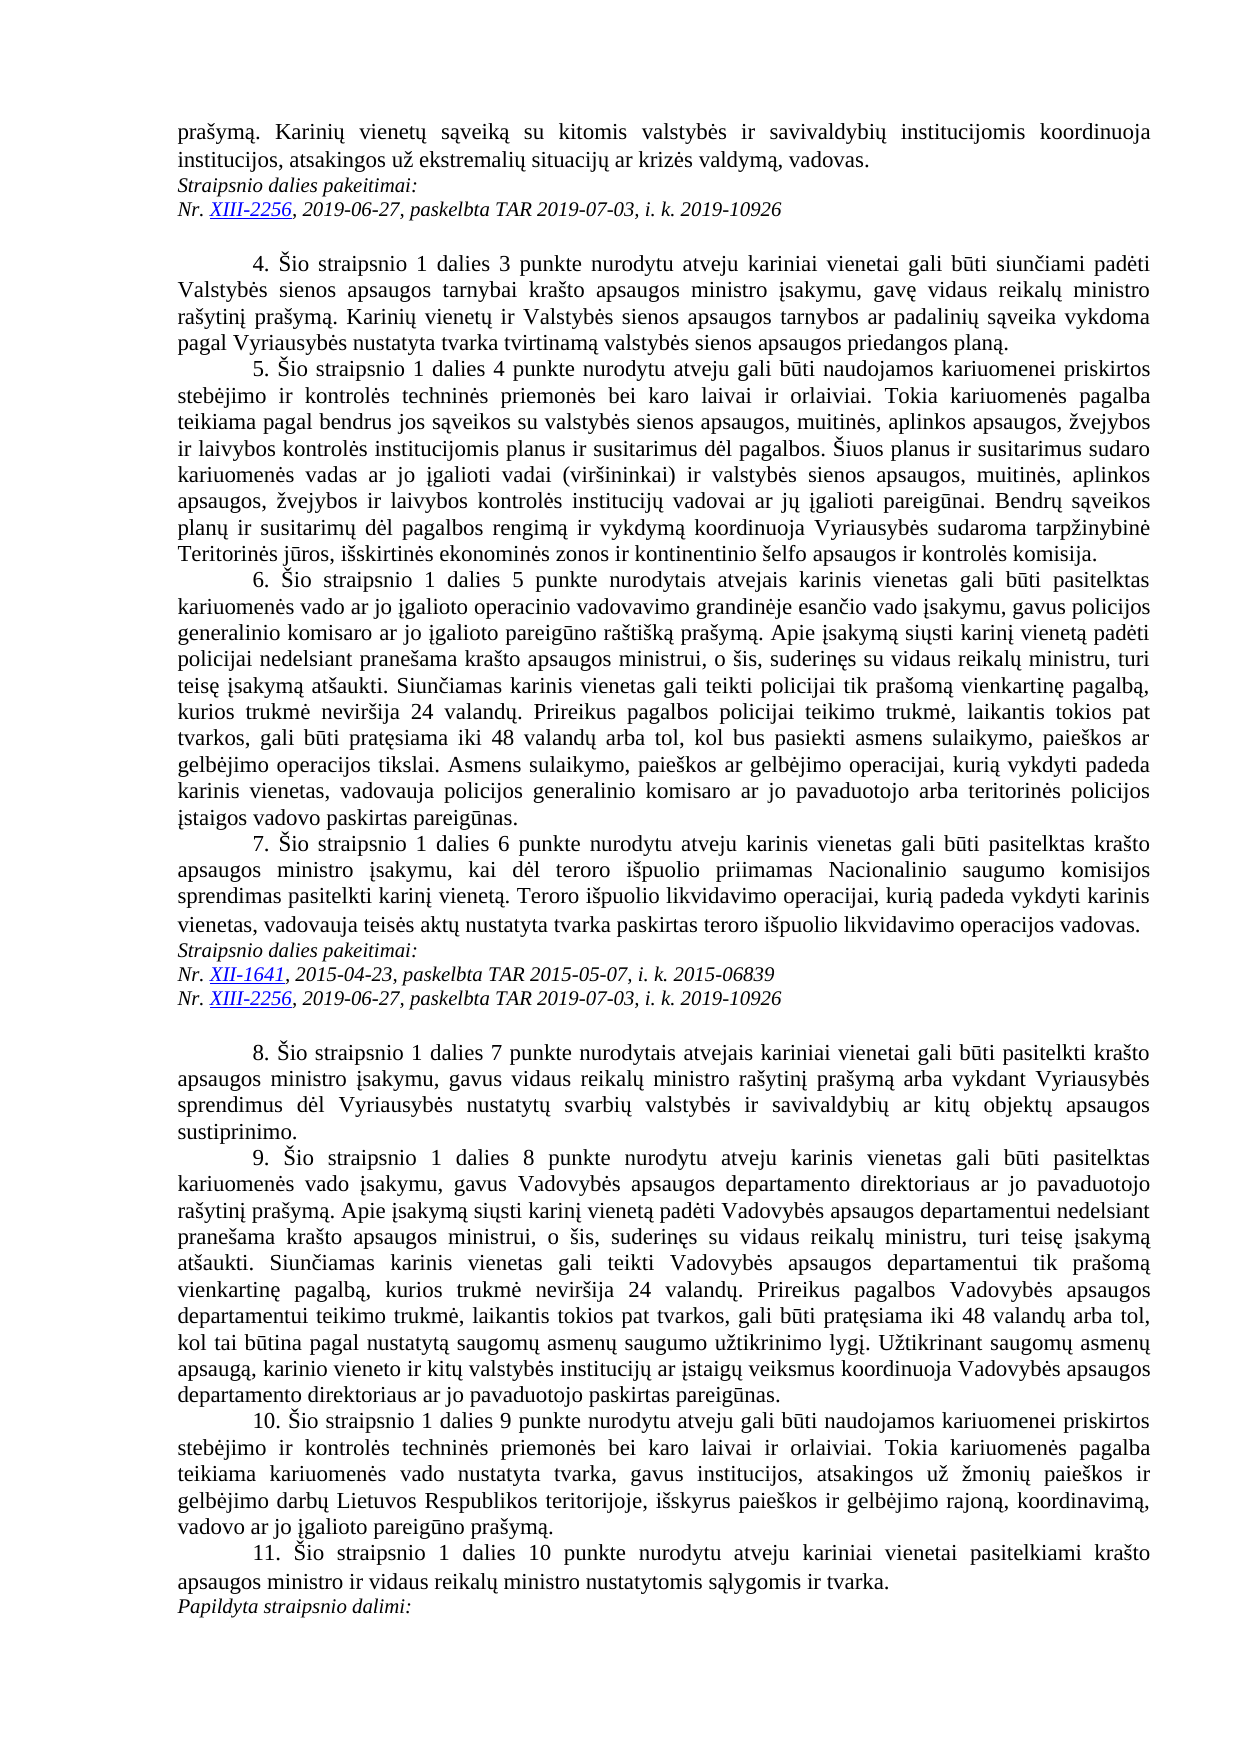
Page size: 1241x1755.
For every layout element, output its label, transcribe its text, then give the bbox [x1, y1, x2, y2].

text 10. Šio straipsnio 1 dalies 9 punkte nurodytu atveju gali būti naudojamos kariuomenei priskirtos stebėjimo ir kontrolės techninės priemonės bei karo laivai ir orlaiviai. Tokia kariuomenės pagalba teikiama kariuomenės vado nustatyta tvarka, gavus institucijos, atsakingos už žmonių paieškos ir gelbėjimo darbų Lietuvos Respublikos teritorijoje, išskyrus paieškos ir gelbėjimo rajoną, koordinavimą, vadovo ar jo įgalioto pareigūno prašymą. [177, 1408, 1152, 1539]
text prašymą. Karinių vienetų sąveiką su kitomis valstybės ir savivaldybių institucijomis koordinuoja institucijos, atsakingos už ekstremalių situacijų ar krizės valdymą, vadovas. [177, 118, 1152, 173]
text 4. Šio straipsnio 1 dalies 3 punkte nurodytu atveju kariniai vienetai gali būti siunčiami padėti Valstybės sienos apsaugos tarnybai krašto apsaugos ministro įsakymu, gavę vidaus reikalų ministro rašytinį prašymą. Karinių vienetų ir Valstybės sienos apsaugos tarnybos ar padalinių sąveika vykdoma pagal Vyriausybės nustatyta tvarka tvirtinamą valstybės sienos apsaugos priedangos planą. [177, 250, 1152, 356]
text 5. Šio straipsnio 1 dalies 4 punkte nurodytu atveju gali būti naudojamos kariuomenei priskirtos stebėjimo ir kontrolės techninės priemonės bei karo laivai ir orlaiviai. Tokia kariuomenės pagalba teikiama pagal bendrus jos sąveikos su valstybės sienos apsaugos, muitinės, aplinkos apsaugos, žvejybos ir laivybos kontrolės institucijomis planus ir susitarimus dėl pagalbos. Šiuos planus ir susitarimus sudaro kariuomenės vadas ar jo įgalioti vadai (viršininkai) ir valstybės sienos apsaugos, muitinės, aplinkos apsaugos, žvejybos ir laivybos kontrolės institucijų vadovai ar jų įgalioti pareigūnai. Bendrų sąveikos planų ir susitarimų dėl pagalbos rengimą ir vykdymą koordinuoja Vyriausybės sudaroma tarpžinybinė Teritorinės jūros, išskirtinės ekonominės zonos ir kontinentinio šelfo apsaugos ir kontrolės komisija. [177, 356, 1152, 566]
text 9. Šio straipsnio 1 dalies 8 punkte nurodytu atveju karinis vienetas gali būti pasitelktas kariuomenės vado įsakymu, gavus Vadovybės apsaugos departamento direktoriaus ar jo pavaduotojo rašytinį prašymą. Apie įsakymą siųsti karinį vienetą padėti Vadovybės apsaugos departamentui nedelsiant pranešama krašto apsaugos ministrui, o šis, suderinęs su vidaus reikalų ministru, turi teisę įsakymą atšaukti. Siunčiamas karinis vienetas gali teikti Vadovybės apsaugos departamentui tik prašomą vienkartinę pagalbą, kurios trukmė neviršija 24 valandų. Prireikus pagalbos Vadovybės apsaugos departamentui teikimo trukmė, laikantis tokios pat tvarkos, gali būti pratęsiama iki 48 valandų arba tol, kol tai būtina pagal nustatytą saugomų asmenų saugumo užtikrinimo lygį. Užtikrinant saugomų asmenų apsaugą, karinio vieneto ir kitų valstybės institucijų ar įstaigų veiksmus koordinuoja Vadovybės apsaugos departamento direktoriaus ar jo pavaduotojo paskirtas pareigūnas. [177, 1144, 1152, 1408]
text Straipsnio dalies pakeitimai: [177, 938, 1152, 962]
text 6. Šio straipsnio 1 dalies 5 punkte nurodytais atvejais karinis vienetas gali būti pasitelktas kariuomenės vado ar jo įgalioto operacinio vadovavimo grandinėje esančio vado įsakymu, gavus policijos generalinio komisaro ar jo įgalioto pareigūno raštišką prašymą. Apie įsakymą siųsti karinį vienetą padėti policijai nedelsiant pranešama krašto apsaugos ministrui, o šis, suderinęs su vidaus reikalų ministru, turi teisę įsakymą atšaukti. Siunčiamas karinis vienetas gali teikti policijai tik prašomą vienkartinę pagalbą, kurios trukmė neviršija 24 valandų. Prireikus pagalbos policijai teikimo trukmė, laikantis tokios pat tvarkos, gali būti pratęsiama iki 48 valandų arba tol, kol bus pasiekti asmens sulaikymo, paieškos ar gelbėjimo operacijos tikslai. Asmens sulaikymo, paieškos ar gelbėjimo operacijai, kurią vykdyti padeda karinis vienetas, vadovauja policijos generalinio komisaro ar jo pavaduotojo arba teritorinės policijos įstaigos vadovo paskirtas pareigūnas. [177, 566, 1152, 830]
text Nr. XIII-2256, 2019-06-27, paskelbta TAR 2019-07-03, i. k. 2019-10926 [177, 986, 1152, 1010]
text Nr. XII-1641, 2015-04-23, paskelbta TAR 2015-05-07, i. k. 2015-06839 [177, 962, 1152, 986]
text Nr. XIII-2256, 2019-06-27, paskelbta TAR 2019-07-03, i. k. 2019-10926 [177, 197, 1152, 221]
text 7. Šio straipsnio 1 dalies 6 punkte nurodytu atveju karinis vienetas gali būti pasitelktas krašto apsaugos ministro įsakymu, kai dėl teroro išpuolio priimamas Nacionalinio saugumo komisijos sprendimas pasitelkti karinį vienetą. Teroro išpuolio likvidavimo operacijai, kurią padeda vykdyti karinis vienetas, vadovauja teisės aktų nustatyta tvarka paskirtas teroro išpuolio likvidavimo operacijos vadovas. [177, 830, 1152, 938]
text Papildyta straipsnio dalimi: [177, 1594, 1152, 1618]
text Straipsnio dalies pakeitimai: [177, 173, 1152, 197]
text 11. Šio straipsnio 1 dalies 10 punkte nurodytu atveju kariniai vienetai pasitelkiami krašto apsaugos ministro ir vidaus reikalų ministro nustatytomis sąlygomis ir tvarka. [177, 1539, 1152, 1594]
text 8. Šio straipsnio 1 dalies 7 punkte nurodytais atvejais kariniai vienetai gali būti pasitelkti krašto apsaugos ministro įsakymu, gavus vidaus reikalų ministro rašytinį prašymą arba vykdant Vyriausybės sprendimus dėl Vyriausybės nustatytų svarbių valstybės ir savivaldybių ar kitų objektų apsaugos sustiprinimo. [177, 1039, 1152, 1144]
